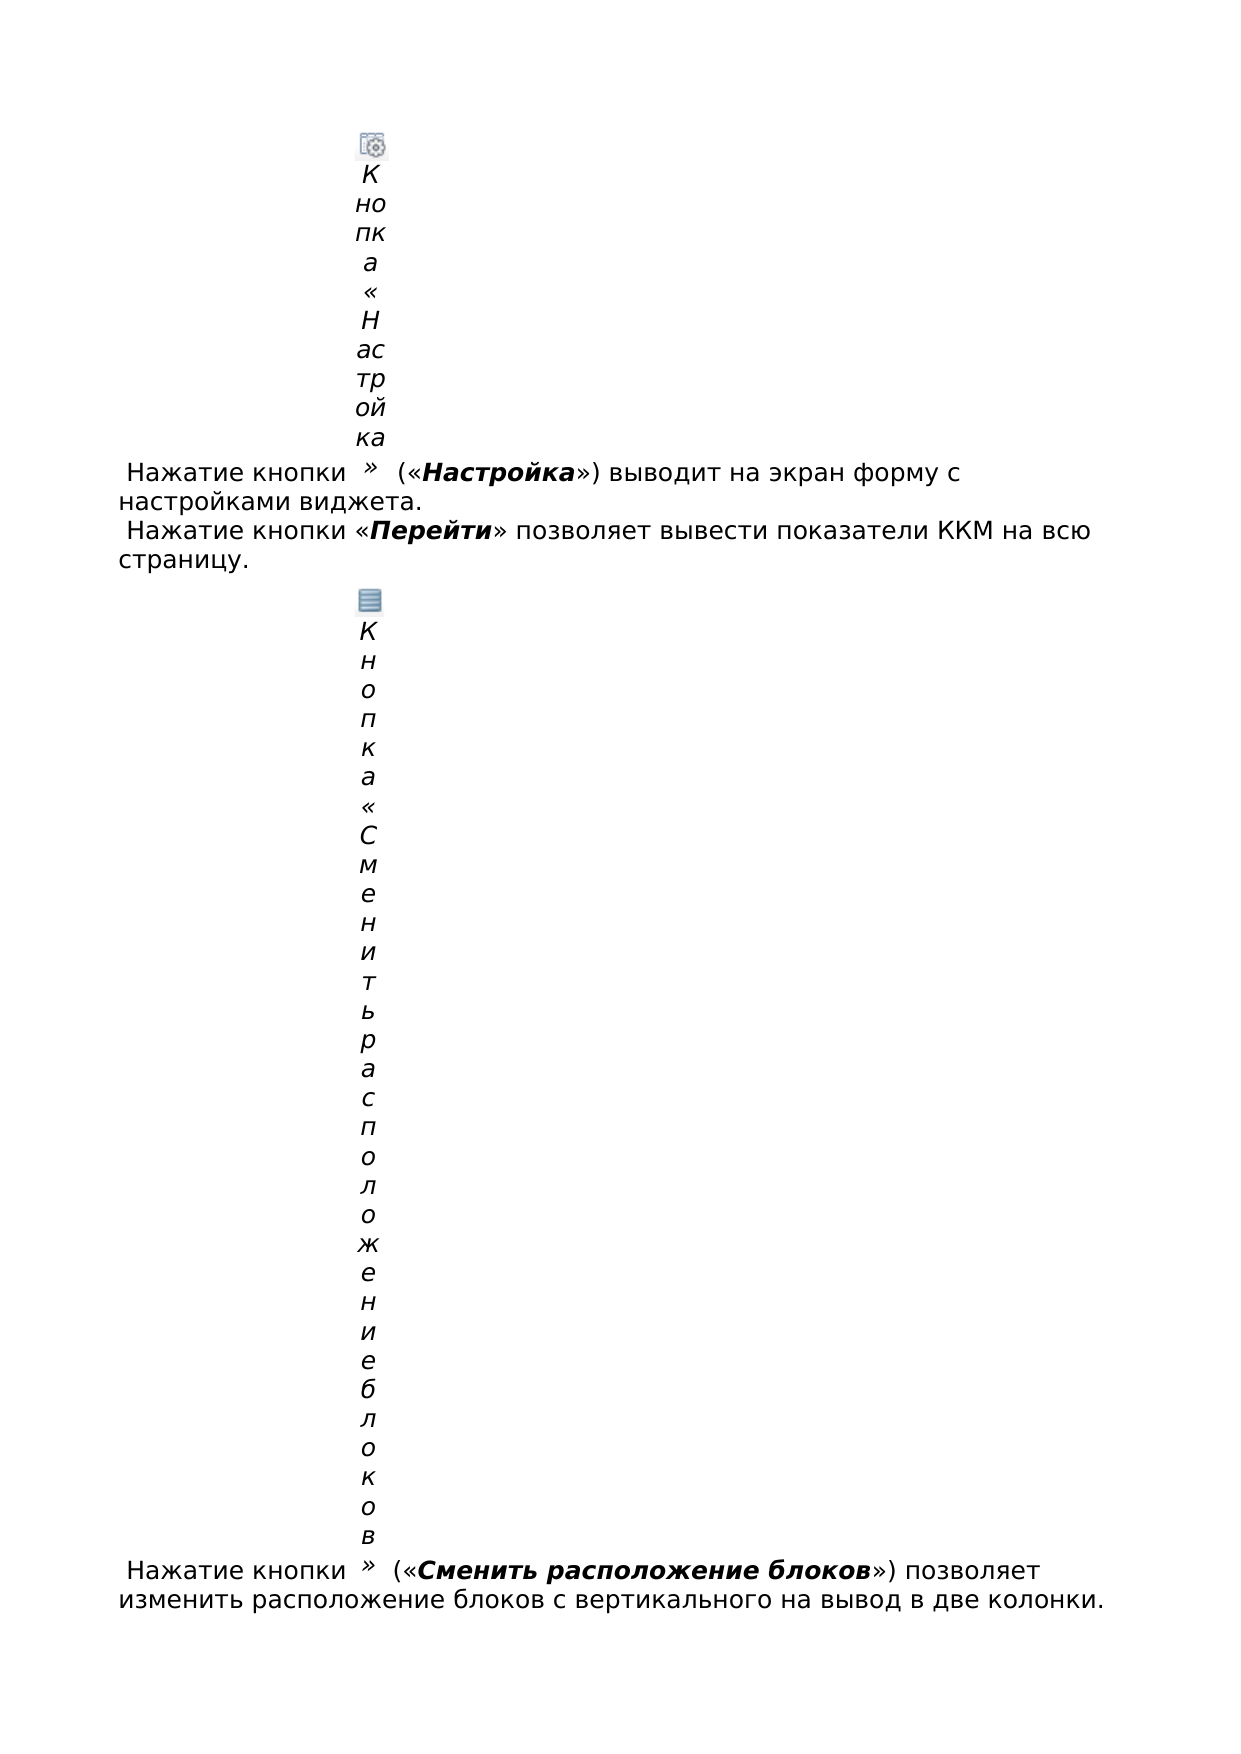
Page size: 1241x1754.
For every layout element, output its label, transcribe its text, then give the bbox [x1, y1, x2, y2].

picture [354, 587, 385, 617]
text Кнопка «Настройка» [354, 161, 389, 481]
picture [354, 130, 389, 161]
text Нажатие кнопки («Настройка») выводит на экран форму с настройками виджета. Нажатие кнопки «Перейти» позволяет вывести показатели ККМ на всю страницу. Нажатие кнопки («Сменить расположение блоков») позволяет изменить расположение блоков с вертикального на вывод в две колонки. [118, 118, 1122, 1614]
text Кнопка «Сменить расположение блоков» [354, 617, 384, 1579]
